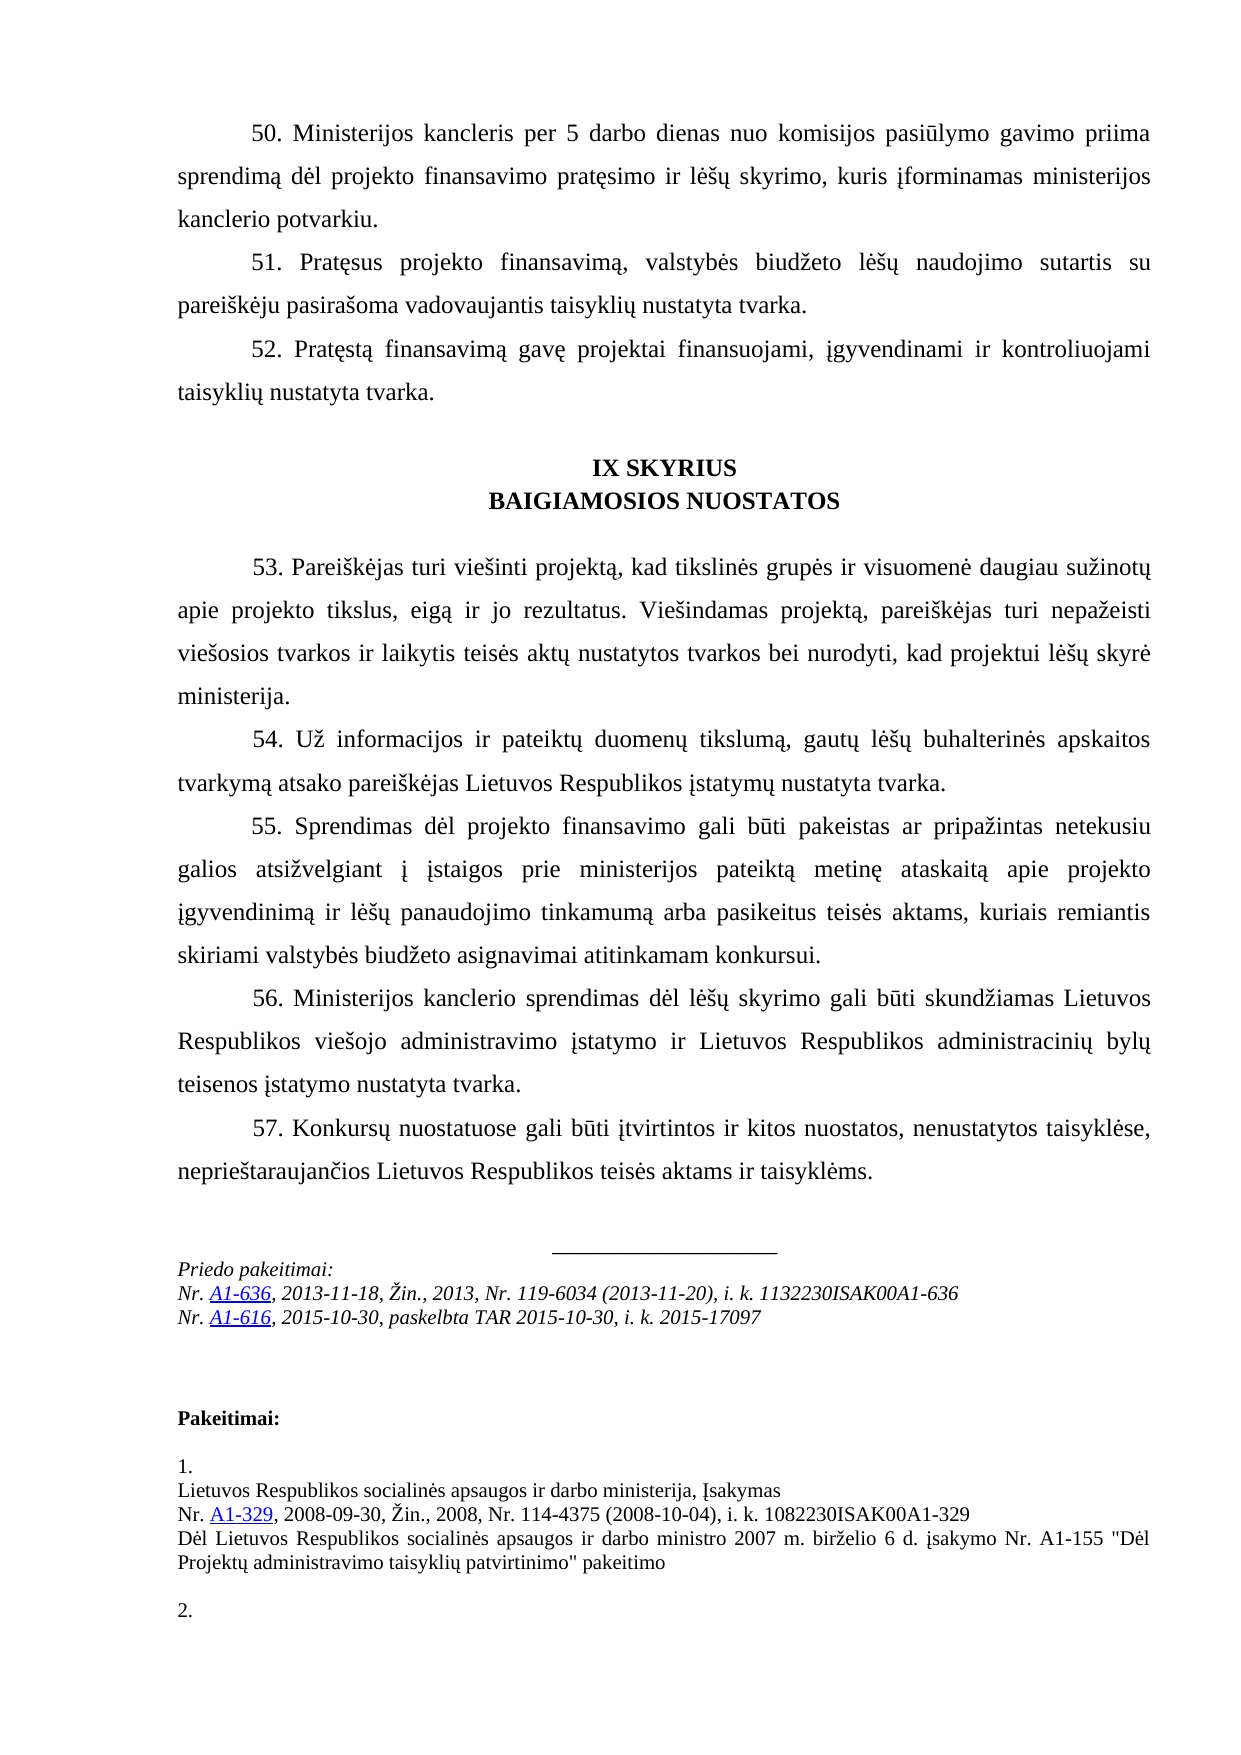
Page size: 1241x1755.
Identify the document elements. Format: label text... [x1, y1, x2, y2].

text __________________ [177, 1228, 1152, 1256]
text 56. Ministerijos kanclerio sprendimas dėl lėšų skyrimo gali būti skundžiamas Lietuvos Respublikos viešojo administravimo įstatymo ir Lietuvos Respublikos administracinių bylų teisenos įstatymo nustatyta tvarka. [177, 983, 1152, 1098]
text 53. Pareiškėjas turi viešinti projektą, kad tikslinės grupės ir visuomenė daugiau sužinotų apie projekto tikslus, eigą ir jo rezultatus. Viešindamas projektą, pareiškėjas turi nepažeisti viešosios tvarkos ir laikytis teisės aktų nustatytos tvarkos bei nurodyti, kad projektui lėšų skyrė ministerija. [177, 552, 1152, 710]
text 55. Sprendimas dėl projekto finansavimo gali būti pakeistas ar pripažintas netekusiu galios atsižvelgiant į įstaigos prie ministerijos pateiktą metinę ataskaitą apie projekto įgyvendinimą ir lėšų panaudojimo tinkamumą arba pasikeitus teisės aktams, kuriais remiantis skiriami valstybės biudžeto asignavimai atitinkamam konkursui. [177, 811, 1152, 969]
text 50. Ministerijos kancleris per 5 darbo dienas nuo komisijos pasiūlymo gavimo priima sprendimą dėl projekto finansavimo pratęsimo ir lėšų skyrimo, kuris įforminamas ministerijos kanclerio potvarkiu. [177, 118, 1152, 233]
text Nr. A1-329, 2008-09-30, Žin., 2008, Nr. 114-4375 (2008-10-04), i. k. 1082230ISAK00A1-329 [177, 1502, 1152, 1526]
text Nr. A1-636, 2013-11-18, Žin., 2013, Nr. 119-6034 (2013-11-20), i. k. 1132230ISAK00A1-636 [177, 1281, 1152, 1304]
text IX SKYRIUS [177, 453, 1152, 482]
text Lietuvos Respublikos socialinės apsaugos ir darbo ministerija, Įsakymas [177, 1478, 1152, 1502]
text 52. Pratęstą finansavimą gavę projektai finansuojami, įgyvendinami ir kontroliuojami taisyklių nustatyta tvarka. [177, 334, 1152, 406]
text Pakeitimai: [177, 1406, 1152, 1429]
text 51. Pratęsus projekto finansavimą, valstybės biudžeto lėšų naudojimo sutartis su pareiškėju pasirašoma vadovaujantis taisyklių nustatyta tvarka. [177, 247, 1152, 319]
text 2. [177, 1598, 1152, 1622]
text Nr. A1-616, 2015-10-30, paskelbta TAR 2015-10-30, i. k. 2015-17097 [177, 1304, 1152, 1329]
text 1. [177, 1454, 1152, 1478]
text Dėl Lietuvos Respublikos socialinės apsaugos ir darbo ministro 2007 m. birželio 6 d. įsakymo Nr. A1-155 "Dėl Projektų administravimo taisyklių patvirtinimo" pakeitimo [177, 1526, 1152, 1574]
text 57. Konkursų nuostatuose gali būti įtvirtintos ir kitos nuostatos, nenustatytos taisyklėse, neprieštaraujančios Lietuvos Respublikos teisės aktams ir taisyklėms. [177, 1113, 1152, 1184]
text 54. Už informacijos ir pateiktų duomenų tikslumą, gautų lėšų buhalterinės apskaitos tvarkymą atsako pareiškėjas Lietuvos Respublikos įstatymų nustatyta tvarka. [177, 724, 1152, 796]
text Priedo pakeitimai: [177, 1256, 1152, 1281]
text BAIGIAMOSIOS NUOSTATOS [177, 486, 1152, 515]
